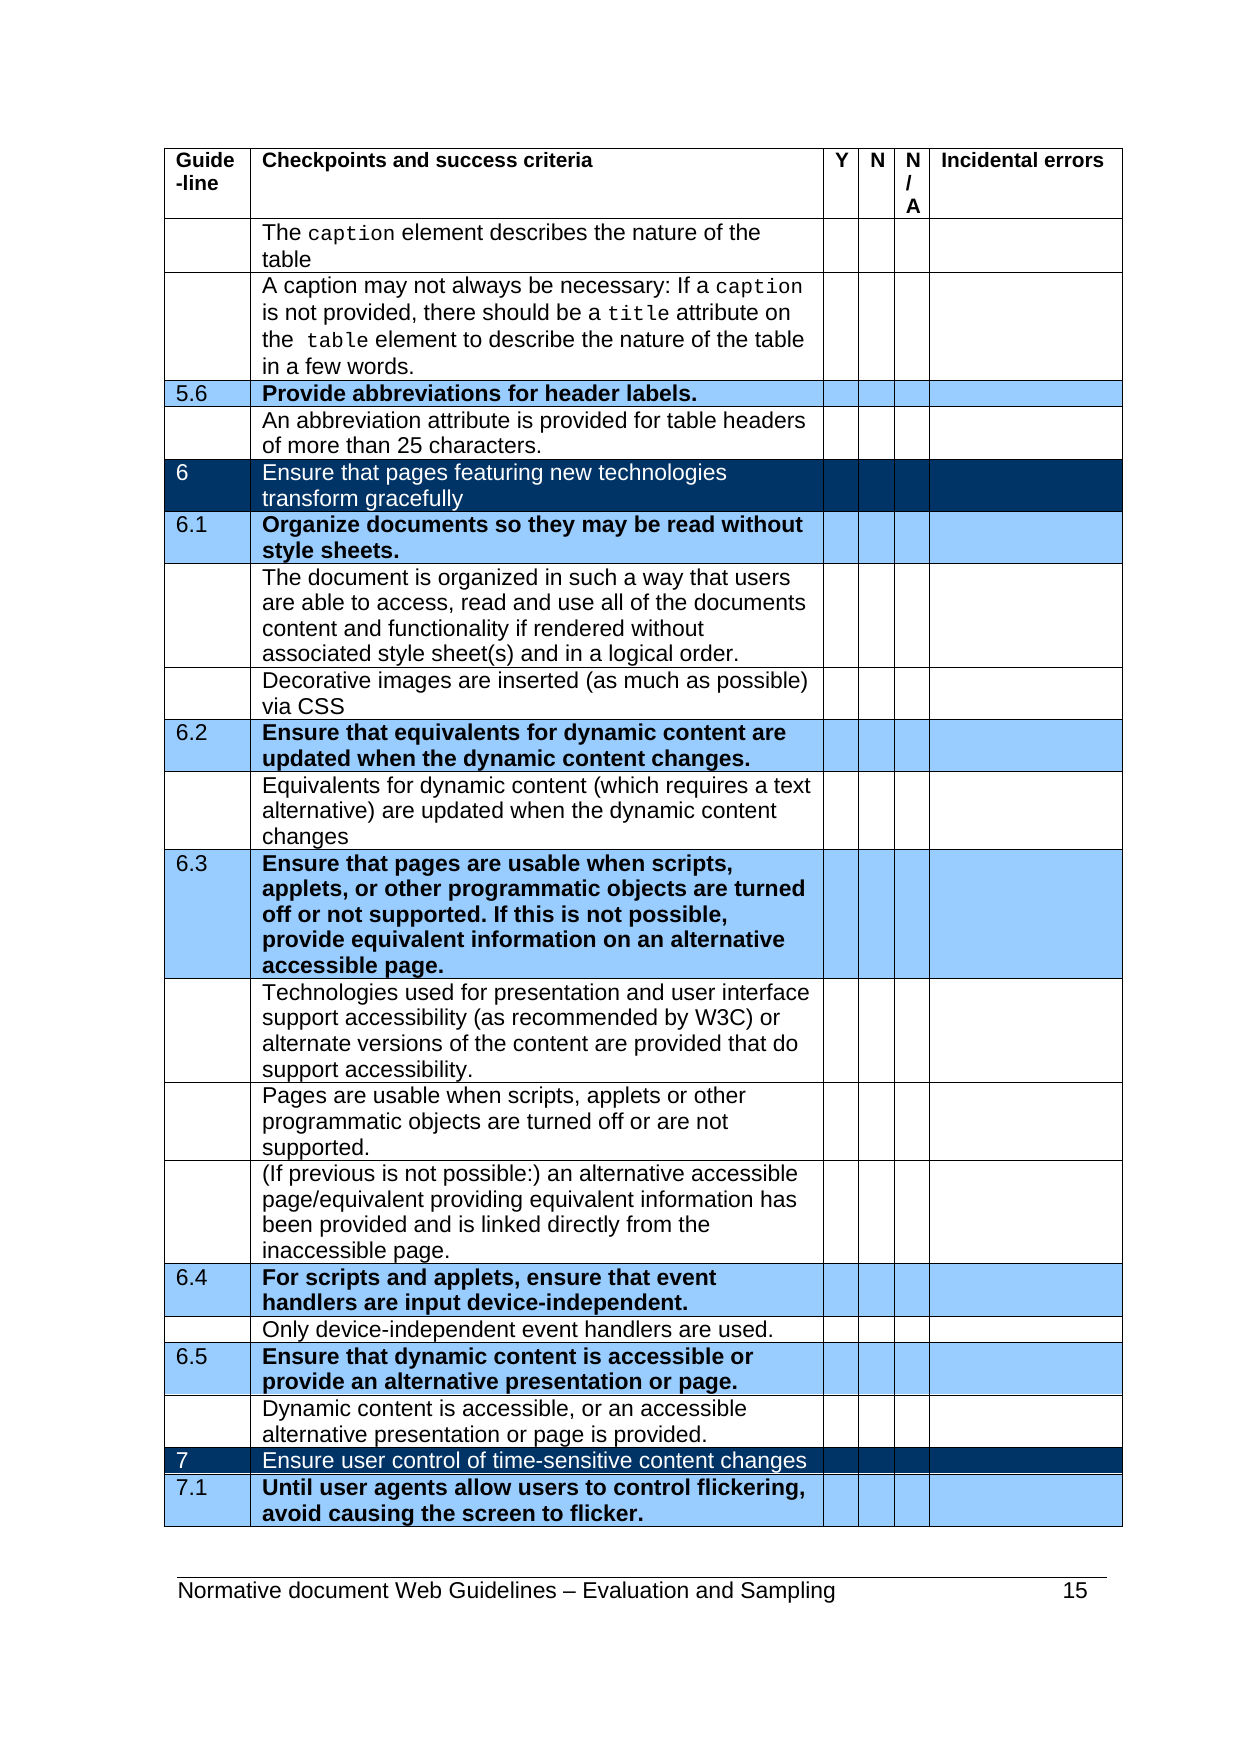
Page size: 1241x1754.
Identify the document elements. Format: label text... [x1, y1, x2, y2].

table_cell [824, 1343, 858, 1394]
table_cell [895, 1083, 929, 1160]
table_cell [824, 720, 858, 771]
table_header Y [824, 149, 858, 218]
table_cell [824, 1161, 858, 1263]
table_cell For scripts and applets, ensure that event handlers are input device-independent. [251, 1264, 823, 1316]
table_cell Dynamic content is accessible, or an accessible alternative presentation or page is provided. [251, 1396, 823, 1447]
table_cell [165, 219, 250, 272]
table_cell [895, 564, 929, 667]
table_header Checkpoints and success criteria [251, 149, 823, 218]
table_cell [859, 273, 894, 379]
table_header N/A [895, 149, 929, 218]
table_cell 6.3 [165, 850, 250, 978]
table_cell [895, 668, 929, 719]
table_cell (If previous is not possible:) an alternative accessible page/equivalent providing equivalent information has been provided and is linked directly from the inaccessible page. [251, 1161, 823, 1263]
table_cell [824, 381, 858, 406]
table_cell A caption may not always be necessary: If a caption is not provided, there should be a title attribute on the table element to describe the nature of the table in a few words. [251, 273, 823, 379]
table_cell [895, 460, 929, 511]
table_cell Decorative images are inserted (as much as possible) via CSS [251, 668, 823, 719]
table_header Incidental errors [930, 149, 1122, 218]
table_cell Ensure that pages are usable when scripts, applets, or other programmatic objects are turned off or not supported. If this is not possible, provide equivalent information on an alternative accessible page. [251, 850, 823, 978]
table_cell [165, 1083, 250, 1160]
table_cell [859, 850, 894, 978]
table_cell [895, 979, 929, 1082]
table_cell Ensure user control of time-sensitive content changes [251, 1448, 823, 1473]
table_cell The caption element describes the nature of the table [251, 219, 823, 272]
table_cell [824, 564, 858, 667]
table_cell [824, 1264, 858, 1316]
table_cell [930, 1448, 1122, 1473]
table_cell [859, 381, 894, 406]
table_cell [859, 1317, 894, 1342]
table_cell [824, 1448, 858, 1473]
table_cell [895, 1161, 929, 1263]
table_cell [824, 407, 858, 458]
table_cell [930, 1396, 1122, 1447]
table_cell [895, 219, 929, 272]
table_cell Equivalents for dynamic content (which requires a text alternative) are updated when the dynamic content changes [251, 772, 823, 849]
table_cell 6.2 [165, 720, 250, 771]
table_cell [859, 1475, 894, 1526]
table_cell [895, 720, 929, 771]
table_cell [895, 1264, 929, 1316]
table_cell Provide abbreviations for header labels. [251, 381, 823, 406]
table_cell 6.5 [165, 1343, 250, 1394]
table_cell [930, 850, 1122, 978]
table_cell [859, 720, 894, 771]
table_cell 5.6 [165, 381, 250, 406]
table_cell [859, 668, 894, 719]
table_cell [824, 273, 858, 379]
table_cell [165, 1161, 250, 1263]
table_cell [824, 219, 858, 272]
table_cell [824, 512, 858, 563]
table_cell [859, 772, 894, 849]
table_cell [859, 1343, 894, 1394]
table_cell [165, 407, 250, 458]
table_cell [930, 1475, 1122, 1526]
table_cell [895, 407, 929, 458]
table_cell [165, 564, 250, 667]
table_cell [895, 1343, 929, 1394]
table_cell [895, 512, 929, 563]
table_cell [930, 407, 1122, 458]
table_cell [859, 979, 894, 1082]
table_cell [930, 668, 1122, 719]
table_cell [930, 219, 1122, 272]
table_cell Organize documents so they may be read without style sheets. [251, 512, 823, 563]
table_cell [930, 1083, 1122, 1160]
table_cell [930, 1264, 1122, 1316]
table_cell [895, 1448, 929, 1473]
table_cell [165, 1396, 250, 1447]
table_cell 6 [165, 460, 250, 511]
table_cell [824, 979, 858, 1082]
table_cell [824, 460, 858, 511]
table_cell Technologies used for presentation and user interface support accessibility (as recommended by W3C) or alternate versions of the content are provided that do support accessibility. [251, 979, 823, 1082]
table_cell [930, 564, 1122, 667]
table_cell [859, 460, 894, 511]
table_cell [930, 460, 1122, 511]
table_cell [895, 1475, 929, 1526]
table_cell [859, 564, 894, 667]
table_cell [930, 979, 1122, 1082]
table_cell 6.4 [165, 1264, 250, 1316]
table_cell Ensure that equivalents for dynamic content are updated when the dynamic content changes. [251, 720, 823, 771]
table_cell [859, 1448, 894, 1473]
table_cell Ensure that dynamic content is accessible or provide an alternative presentation or page. [251, 1343, 823, 1394]
table_cell [930, 273, 1122, 379]
table_cell Only device-independent event handlers are used. [251, 1317, 823, 1342]
table_cell Pages are usable when scripts, applets or other programmatic objects are turned off or are not supported. [251, 1083, 823, 1160]
table_cell [895, 850, 929, 978]
table_cell [859, 1083, 894, 1160]
table_cell [859, 407, 894, 458]
table_cell [824, 1475, 858, 1526]
table_cell [824, 850, 858, 978]
table_cell [895, 1396, 929, 1447]
table_cell [930, 1317, 1122, 1342]
table_cell [930, 1343, 1122, 1394]
table_cell [930, 381, 1122, 406]
table_cell [895, 772, 929, 849]
table_cell [930, 720, 1122, 771]
table_cell [859, 512, 894, 563]
table_cell [859, 1264, 894, 1316]
table_cell [895, 381, 929, 406]
table_cell [824, 1083, 858, 1160]
table_cell The document is organized in such a way that users are able to access, read and use all of the documents content and functionality if rendered without associated style sheet(s) and in a logical order. [251, 564, 823, 667]
table_cell [930, 772, 1122, 849]
table_cell [824, 1396, 858, 1447]
table_cell [165, 979, 250, 1082]
table_cell [859, 1161, 894, 1263]
table_cell Ensure that pages featuring new technologies transform gracefully [251, 460, 823, 511]
table_cell [930, 512, 1122, 563]
table_cell [165, 668, 250, 719]
table_header N [859, 149, 894, 218]
table_cell [895, 1317, 929, 1342]
table_cell 7 [165, 1448, 250, 1473]
table_header Guide-line [165, 149, 250, 218]
table_cell [895, 273, 929, 379]
table_cell [165, 273, 250, 379]
table_cell 7.1 [165, 1475, 250, 1526]
table_cell [165, 772, 250, 849]
table_cell Until user agents allow users to control flickering, avoid causing the screen to flicker. [251, 1475, 823, 1526]
table_cell [859, 1396, 894, 1447]
table_cell [824, 668, 858, 719]
table_cell [930, 1161, 1122, 1263]
table_cell [859, 219, 894, 272]
table_cell [824, 1317, 858, 1342]
table_cell 6.1 [165, 512, 250, 563]
table_cell [165, 1317, 250, 1342]
table_cell An abbreviation attribute is provided for table headers of more than 25 characters. [251, 407, 823, 458]
table_cell [824, 772, 858, 849]
